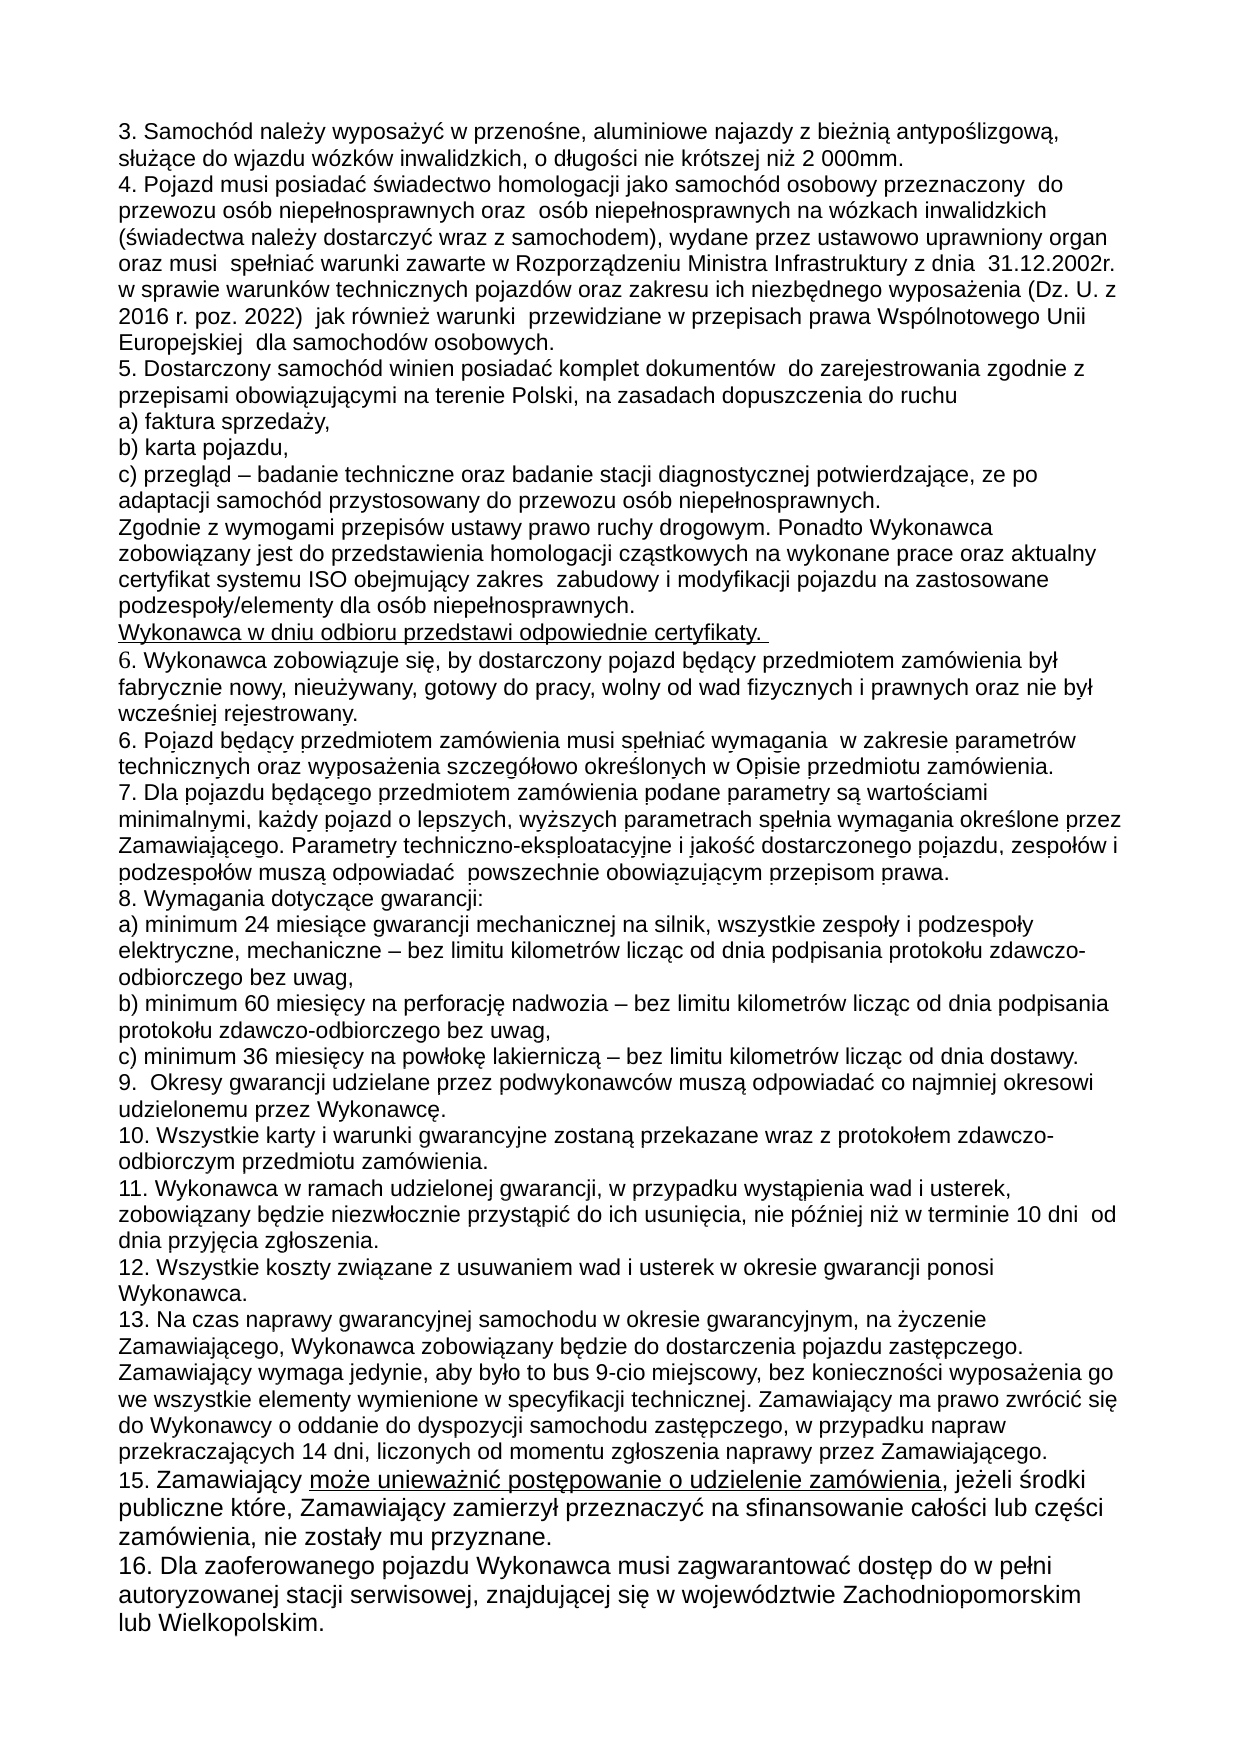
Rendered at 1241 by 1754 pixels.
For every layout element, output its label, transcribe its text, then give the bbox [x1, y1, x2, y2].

text 6. Wykonawca zobowiązuje się, by dostarczony pojazd będący przedmiotem zamówienia był fabrycznie nowy, nieużywany, gotowy do pracy, wolny od wad fizycznych i prawnych oraz nie był wcześniej rejestrowany. [118, 645, 1122, 727]
text c) przegląd – badanie techniczne oraz badanie stacji diagnostycznej potwierdzające, ze po adaptacji samochód przystosowany do przewozu osób niepełnosprawnych. [118, 461, 1122, 513]
text 15. Zamawiający może unieważnić postępowanie o udzielenie zamówienia, jeżeli środki publiczne które, Zamawiający zamierzył przeznaczyć na sfinansowanie całości lub części zamówienia, nie zostały mu przyznane. [118, 1464, 1122, 1551]
text 3. Samochód należy wyposażyć w przenośne, aluminiowe najazdy z bieżnią antypoślizgową, służące do wjazdu wózków inwalidzkich, o długości nie krótszej niż 2 000mm. [118, 118, 1122, 171]
text a) faktura sprzedaży, [118, 408, 1122, 434]
text Zgodnie z wymogami przepisów ustawy prawo ruchy drogowym. Ponadto Wykonawca zobowiązany jest do przedstawienia homologacji cząstkowych na wykonane prace oraz aktualny certyfikat systemu ISO obejmujący zakres zabudowy i modyfikacji pojazdu na zastosowane podzespoły/elementy dla osób niepełnosprawnych. [118, 513, 1122, 619]
text b) minimum 60 miesięcy na perforację nadwozia – bez limitu kilometrów licząc od dnia podpisania protokołu zdawczo-odbiorczego bez uwag, [118, 990, 1122, 1043]
text 16. Dla zaoferowanego pojazdu Wykonawca musi zagwarantować dostęp do w pełni autoryzowanej stacji serwisowej, znajdującej się w województwie Zachodniopomorskim lub Wielkopolskim. [118, 1551, 1122, 1637]
text 7. Dla pojazdu będącego przedmiotem zamówienia podane parametry są wartościami minimalnymi, każdy pojazd o lepszych, wyższych parametrach spełnia wymagania określone przez [118, 779, 1122, 829]
text b) karta pojazdu, [118, 434, 1122, 461]
text a) minimum 24 miesiące gwarancji mechanicznej na silnik, wszystkie zespoły i podzespoły elektryczne, mechaniczne – bez limitu kilometrów licząc od dnia podpisania protokołu zdawczo-odbiorczego bez uwag, [118, 911, 1122, 990]
text 4. Pojazd musi posiadać świadectwo homologacji jako samochód osobowy przeznaczony do przewozu osób niepełnosprawnych oraz osób niepełnosprawnych na wózkach inwalidzkich (świadectwa należy dostarczyć wraz z samochodem), wydane przez ustawowo uprawniony organ oraz musi spełniać warunki zawarte w Rozporządzeniu Ministra Infrastruktury z dnia 31.12.2002r. w sprawie warunków technicznych pojazdów oraz zakresu ich niezbędnego wyposażenia (Dz. U. z 2016 r. poz. 2022) jak również warunki przewidziane w przepisach prawa Wspólnotowego Unii Europejskiej dla samochodów osobowych. [118, 171, 1122, 355]
text c) minimum 36 miesięcy na powłokę lakierniczą – bez limitu kilometrów licząc od dnia dostawy. [118, 1043, 1122, 1069]
text Wykonawca w dniu odbioru przedstawi odpowiednie certyfikaty. [118, 619, 1122, 645]
text 6. Pojazd będący przedmiotem zamówienia musi spełniać wymagania w zakresie parametrów technicznych oraz wyposażenia szczegółowo określonych w Opisie przedmiotu zamówienia. [118, 727, 1122, 779]
text 10. Wszystkie karty i warunki gwarancyjne zostaną przekazane wraz z protokołem zdawczo-odbiorczym przedmiotu zamówienia. [118, 1122, 1122, 1175]
text Zamawiającego. Parametry techniczno-eksploatacyjne i jakość dostarczonego pojazdu, zespołów i podzespołów muszą odpowiadać powszechnie obowiązującym przepisom prawa. [118, 830, 1122, 885]
text 12. Wszystkie koszty związane z usuwaniem wad i usterek w okresie gwarancji ponosi Wykonawca. [118, 1254, 1122, 1306]
text 9. Okresy gwarancji udzielane przez podwykonawców muszą odpowiadać co najmniej okresowi udzielonemu przez Wykonawcę. [118, 1069, 1122, 1122]
text we wszystkie elementy wymienione w specyfikacji technicznej. Zamawiający ma prawo zwrócić się do Wykonawcy o oddanie do dyspozycji samochodu zastępczego, w przypadku napraw przekraczających 14 dni, liczonych od momentu zgłoszenia naprawy przez Zamawiającego. [118, 1383, 1122, 1464]
text 13. Na czas naprawy gwarancyjnej samochodu w okresie gwarancyjnym, na życzenie Zamawiającego, Wykonawca zobowiązany będzie do dostarczenia pojazdu zastępczego. Zamawiający wymaga jedynie, aby było to bus 9-cio miejscowy, bez konieczności wyposażenia go [118, 1306, 1122, 1384]
text 8. Wymagania dotyczące gwarancji: [118, 885, 1122, 911]
text 5. Dostarczony samochód winien posiadać komplet dokumentów do zarejestrowania zgodnie z przepisami obowiązującymi na terenie Polski, na zasadach dopuszczenia do ruchu [118, 355, 1122, 408]
text 11. Wykonawca w ramach udzielonej gwarancji, w przypadku wystąpienia wad i usterek, zobowiązany będzie niezwłocznie przystąpić do ich usunięcia, nie później niż w terminie 10 dni od dnia przyjęcia zgłoszenia. [118, 1175, 1122, 1254]
